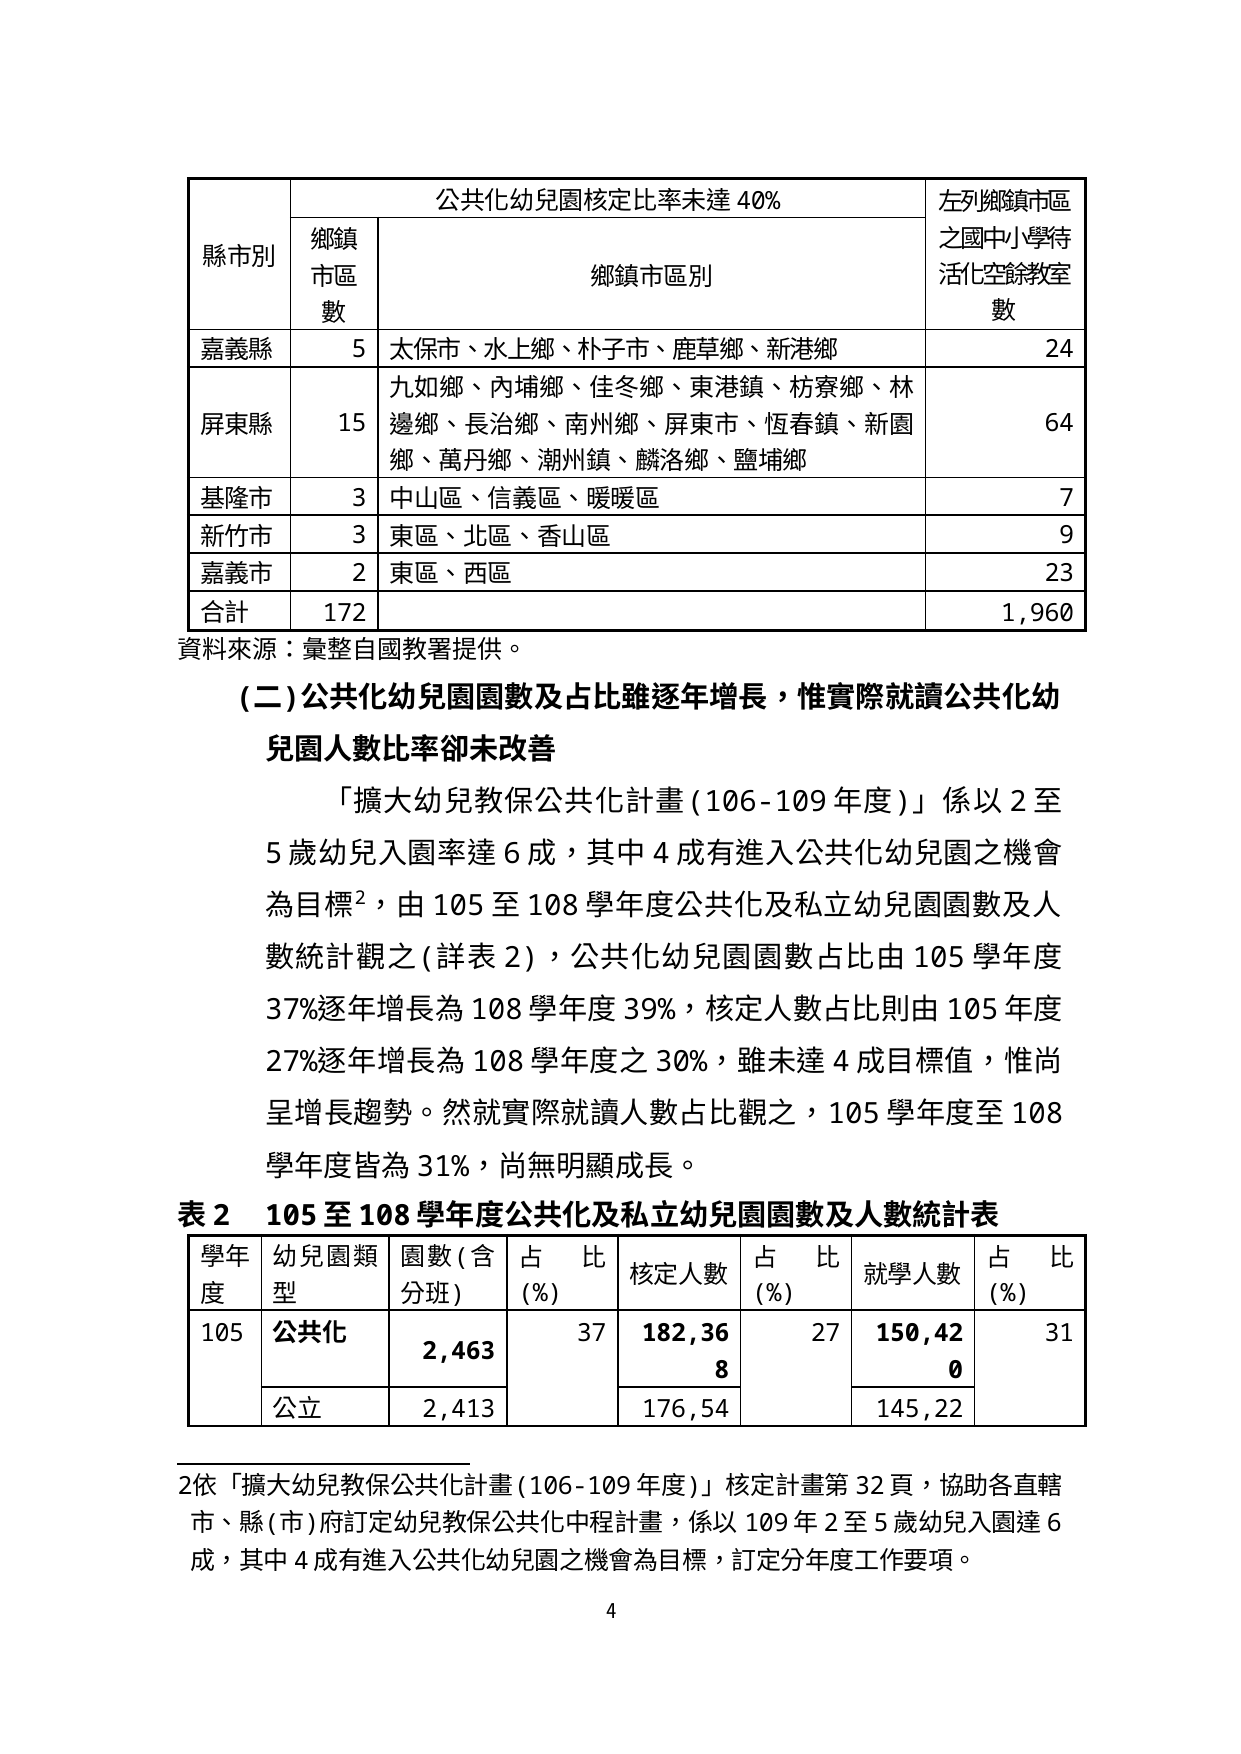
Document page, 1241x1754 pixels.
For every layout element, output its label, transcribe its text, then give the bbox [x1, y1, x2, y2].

table_cell 64 [926, 368, 1084, 477]
table_cell 172 [291, 592, 377, 629]
table_cell 九如鄉、內埔鄉、佳冬鄉、東港鎮、枋寮鄉、林邊鄉、長治鄉、南州鄉、屏東市、恆春鎮、新園鄉、萬丹鄉、潮州鎮、麟洛鄉、鹽埔鄉 [379, 368, 925, 477]
table_cell 9 [926, 516, 1084, 552]
table_header 核定人數 [619, 1237, 740, 1309]
table_cell 鄉鎮市區數 [291, 218, 377, 328]
table_cell 3 [291, 478, 377, 514]
table_header 幼兒園類型 [262, 1237, 388, 1309]
table_header 占比(%) [741, 1237, 851, 1309]
table_cell 合計 [190, 592, 290, 629]
table_cell 嘉義市 [190, 554, 290, 590]
table_cell 基隆市 [190, 478, 290, 514]
table_header 占比(%) [508, 1237, 617, 1309]
table_cell 鄉鎮市區別 [379, 218, 925, 328]
table_cell [379, 592, 925, 629]
table_cell 105 [190, 1311, 261, 1425]
text 「擴大幼兒教保公共化計畫(106-109年度)」係以2至5歲幼兒入園率達6成，其中4成有進入公共化幼兒園之機會為目標，由105至108學年度公共化及私立幼兒園園數及人數統計觀之(詳表2)，公共化幼兒園園數占比由105學年度37%逐年增長為108學年度39%，核定人數占比則由105年度27%逐年增長為108學年度之30%，雖未達4成目標值，惟尚呈增長趨勢。然就實際就讀人數占比觀之，105學年度至108學年度皆為31%，尚無明顯成長。 [265, 770, 1063, 1186]
table_cell 2,463 [390, 1311, 506, 1386]
table_cell 太保市、水上鄉、朴子市、鹿草鄉、新港鄉 [379, 330, 925, 366]
text 資料來源：彙整自國教署提供。 [177, 632, 1063, 666]
table_cell 2 [291, 554, 377, 590]
text 依「擴大幼兒教保公共化計畫(106-109年度)」核定計畫第32頁，協助各直轄市、縣(市)府訂定幼兒教保公共化中程計畫，係以109年2至5歲幼兒入園達6成，其中4成有進入公共化幼兒園之機會為目標，訂定分年度工作要項。 [177, 1464, 1063, 1577]
table_cell 中山區、信義區、暖暖區 [379, 478, 925, 514]
table_header 占比(%) [975, 1237, 1084, 1309]
table_header 左列鄉鎮市區之國中小學待活化空餘教室數 [926, 180, 1084, 328]
table_cell 東區、西區 [379, 554, 925, 590]
table_cell 150,420 [852, 1311, 974, 1386]
table_cell 2,413 [390, 1388, 506, 1425]
table_header 學年度 [190, 1237, 261, 1309]
table_cell 公立 [262, 1388, 388, 1425]
table_cell 東區、北區、香山區 [379, 516, 925, 552]
text 表2 105至108學年度公共化及私立幼兒園園數及人數統計表 [177, 1191, 1063, 1234]
table_cell 24 [926, 330, 1084, 366]
table_cell 嘉義縣 [190, 330, 290, 366]
table_cell 31 [975, 1311, 1084, 1425]
table_cell 屏東縣 [190, 368, 290, 477]
table_cell 5 [291, 330, 377, 366]
table_cell 15 [291, 368, 377, 477]
table_cell 176,54 [619, 1388, 740, 1425]
table_header 公共化幼兒園核定比率未達40% [291, 180, 925, 217]
table_cell 7 [926, 478, 1084, 514]
table_cell 3 [291, 516, 377, 552]
table_cell 公共化 [262, 1311, 388, 1386]
table_header 縣市別 [190, 180, 290, 328]
table_cell 37 [508, 1311, 617, 1425]
table_cell 23 [926, 554, 1084, 590]
table_header 就學人數 [852, 1237, 974, 1309]
table_cell 新竹市 [190, 516, 290, 552]
table_cell 27 [741, 1311, 851, 1425]
table_cell 1,960 [926, 592, 1084, 629]
text (二)公共化幼兒園園數及占比雖逐年增長，惟實際就讀公共化幼兒園人數比率卻未改善 [236, 666, 1063, 770]
table_header 園數(含分班) [390, 1237, 506, 1309]
table_cell 182,368 [619, 1311, 740, 1386]
table_cell 145,22 [852, 1388, 974, 1425]
